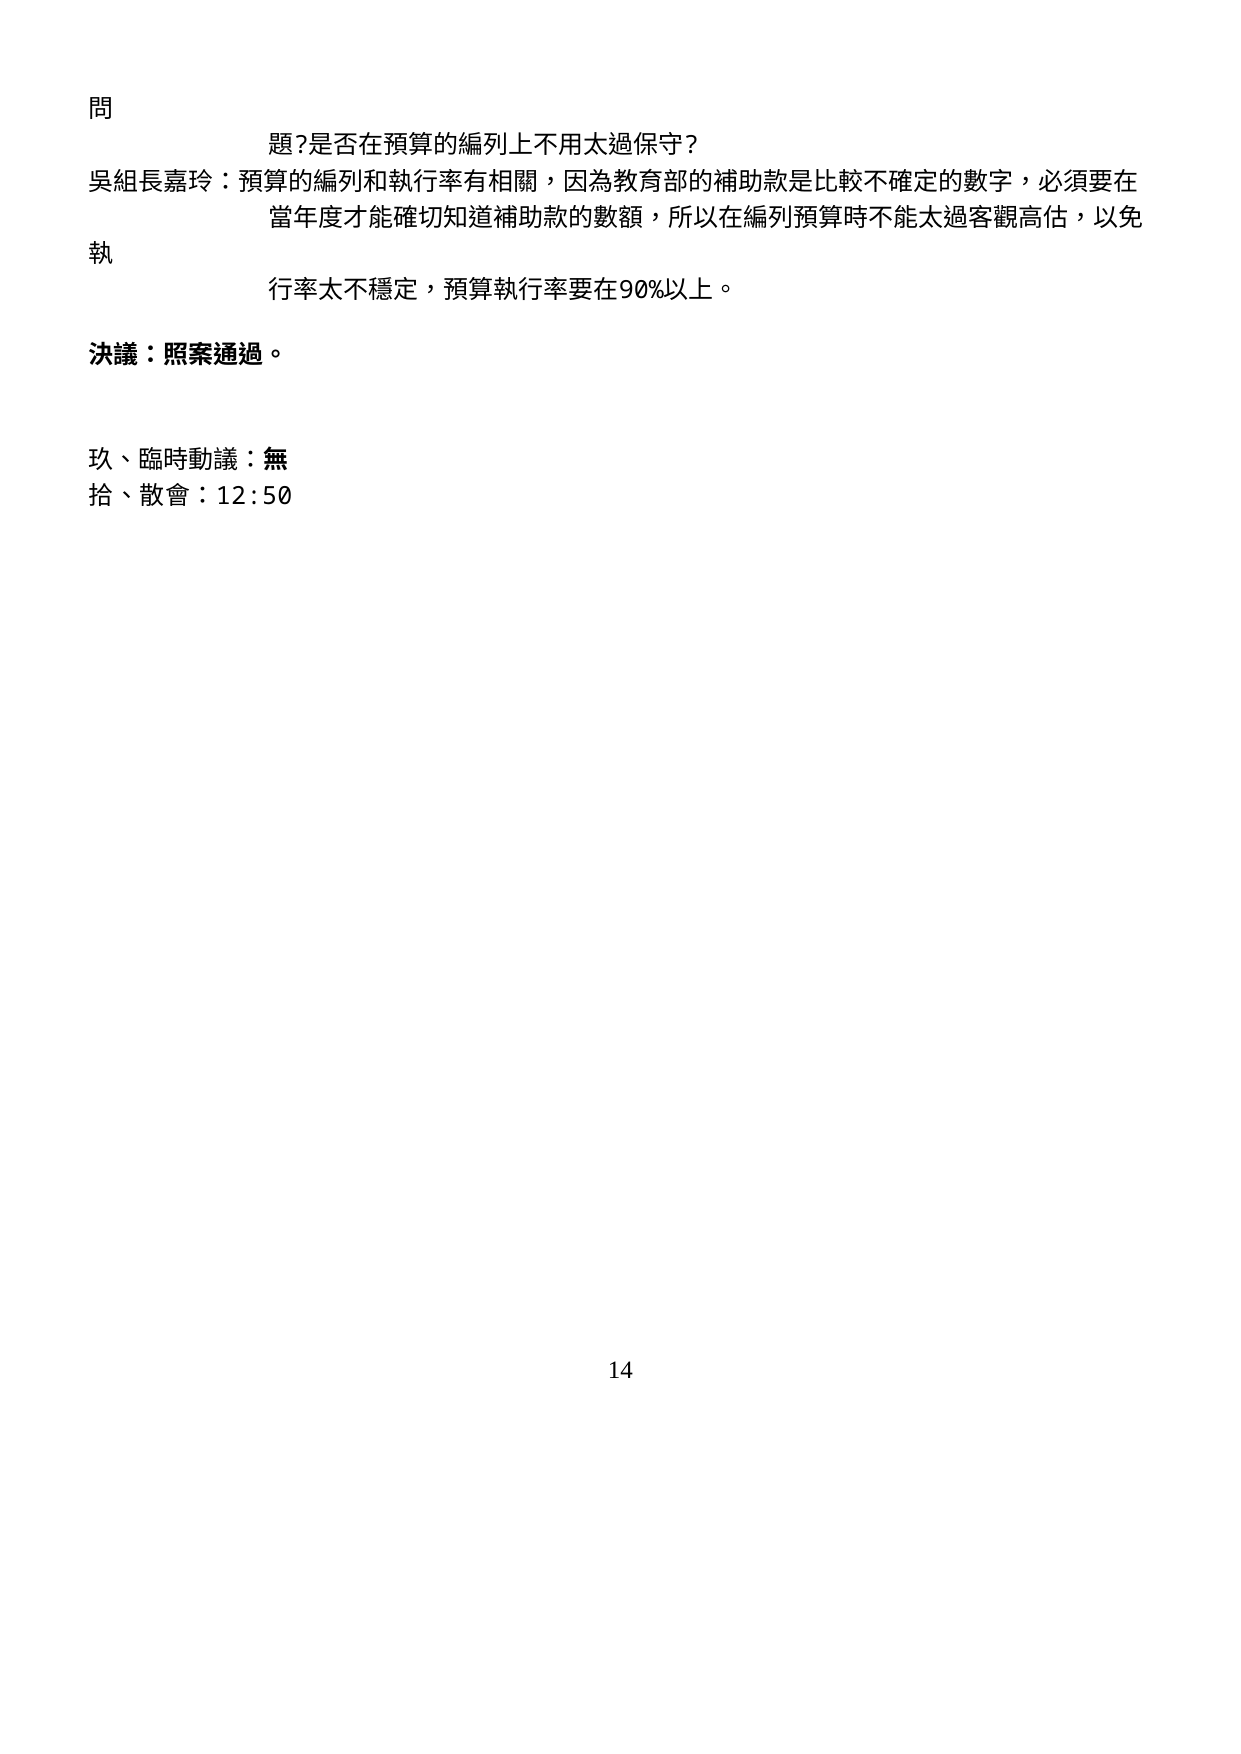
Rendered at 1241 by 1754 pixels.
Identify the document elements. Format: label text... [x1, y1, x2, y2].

list 當年度才能確切知道補助款的數額，所以在編列預算時不能太過客觀高估，以免執 [88, 197, 1152, 270]
list 問 [88, 88, 1152, 125]
text 玖、臨時動議：無 [88, 439, 1152, 475]
list 行率太不穩定，預算執行率要在90%以上。 [88, 270, 1152, 306]
list 題?是否在預算的編列上不用太過保守? [88, 125, 1152, 161]
list 吳組長嘉玲：預算的編列和執行率有相關，因為教育部的補助款是比較不確定的數字，必須要在 [88, 161, 1152, 197]
text 拾、散會：12:50 [88, 475, 1152, 512]
text 決議：照案通過。 [88, 335, 1152, 371]
text 12 [88, 1355, 1152, 1384]
